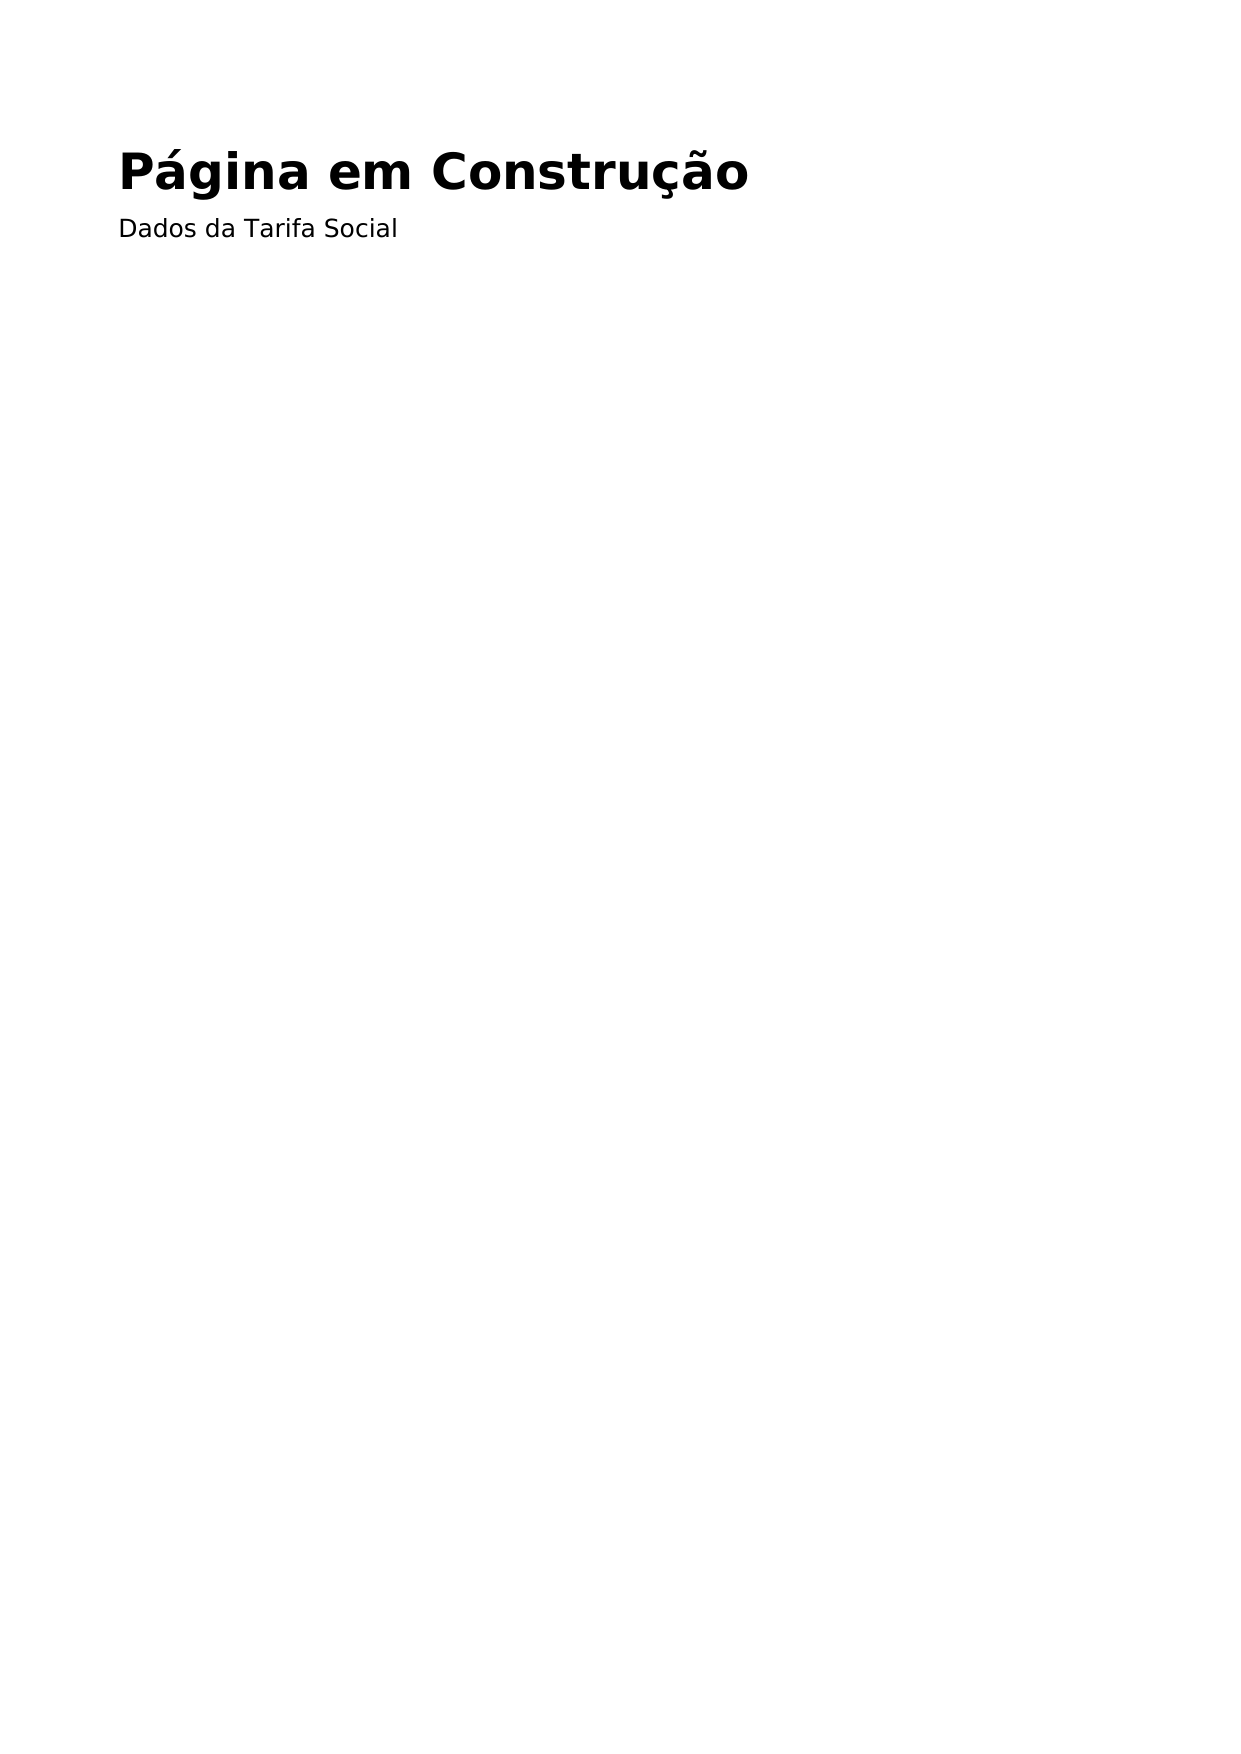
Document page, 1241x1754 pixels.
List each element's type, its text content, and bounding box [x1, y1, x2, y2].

subtitle Página em Construção [118, 143, 1122, 201]
text Dados da Tarifa Social [118, 214, 1122, 243]
